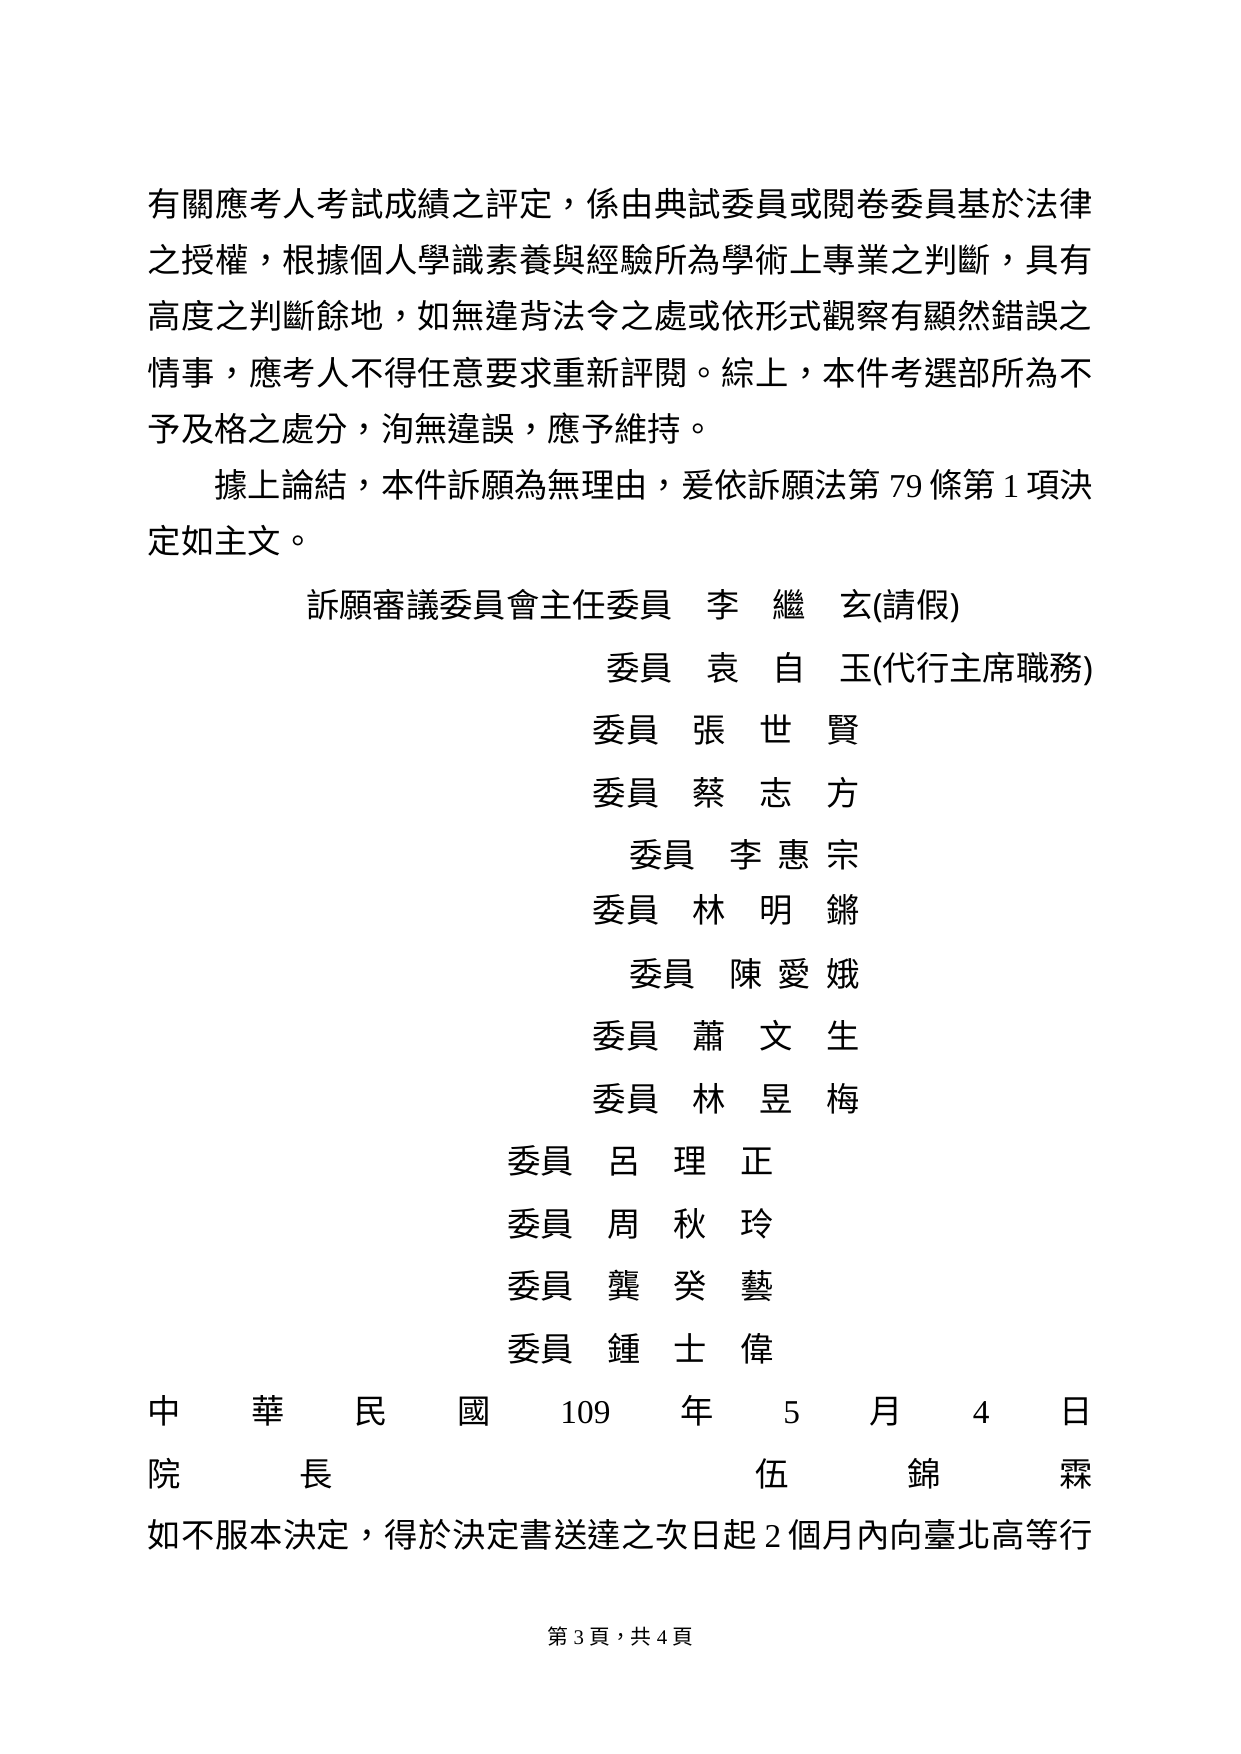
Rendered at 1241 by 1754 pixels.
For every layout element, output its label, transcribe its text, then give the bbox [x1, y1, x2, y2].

text 委員 袁 自 玉(代行主席職務) [148, 630, 1093, 693]
text 訴願審議委員會主任委員 李 繼 玄(請假) [148, 568, 959, 630]
text 委員 陳 愛 娥 [148, 936, 859, 999]
text 據上論結，本件訴願為無理由，爰依訴願法第79條第1項決定如主文。 [148, 455, 1092, 568]
text 中 華 民 國 109 年 5 月 4 日 [148, 1374, 1092, 1436]
text 委員 李 惠 宗 [148, 818, 859, 880]
text 委員 林 昱 梅 [148, 1061, 859, 1124]
text 委員 蕭 文 生 [148, 999, 859, 1061]
text 委員 鍾 士 偉 [148, 1311, 959, 1374]
text 委員 林 明 鏘 [148, 880, 859, 936]
text 委員 呂 理 正 [148, 1124, 959, 1186]
text 如不服本決定，得於決定書送達之次日起2個月內向臺北高等行 [148, 1499, 1092, 1559]
text 委員 蔡 志 方 [148, 755, 859, 818]
text 院長 伍錦霖 [148, 1436, 1092, 1499]
text 本件訴願人參加本項考試，總成績59.84分，未達及格標準60分，於榜示後申請複查「國文（作文）」等3科目考試成績，經考選部調出全部科目試卷核對筆跡無訛，並無漏未評閱情事，且評定成績亦與成績通知所載相符，即以電子郵件通知訴願人下載成績複查表；另安排其閱覽「國文（作文）」等3科目試卷竣事。訴願人不服不予及格，質疑「租稅申報實務」科目申論式試卷第3題第1小題及第4題第1小題成績評定有誤，認為其作答確實無訛，提起訴願，請求撤銷原處分。經本會檢視訴願人系爭科目試卷，並無發現漏閱、計分或成績抄錄錯誤等依形式觀察有顯然錯誤之情事，且原評各題分數與成績通知上登載之分數亦相符；而有關應考人考試成績之評定，係由典試委員或閱卷委員基於法律之授權，根據個人學識素養與經驗所為學術上專業之判斷，具有高度之判斷餘地，如無違背法令之處或依形式觀察有顯然錯誤之情事，應考人不得任意要求重新評閱。綜上，本件考選部所為不予及格之處分，洵無違誤，應予維持。 [148, 174, 1092, 455]
text 委員 龔 癸 藝 [148, 1249, 959, 1311]
text 委員 張 世 賢 [148, 693, 859, 755]
text 委員 周 秋 玲 [148, 1186, 959, 1249]
